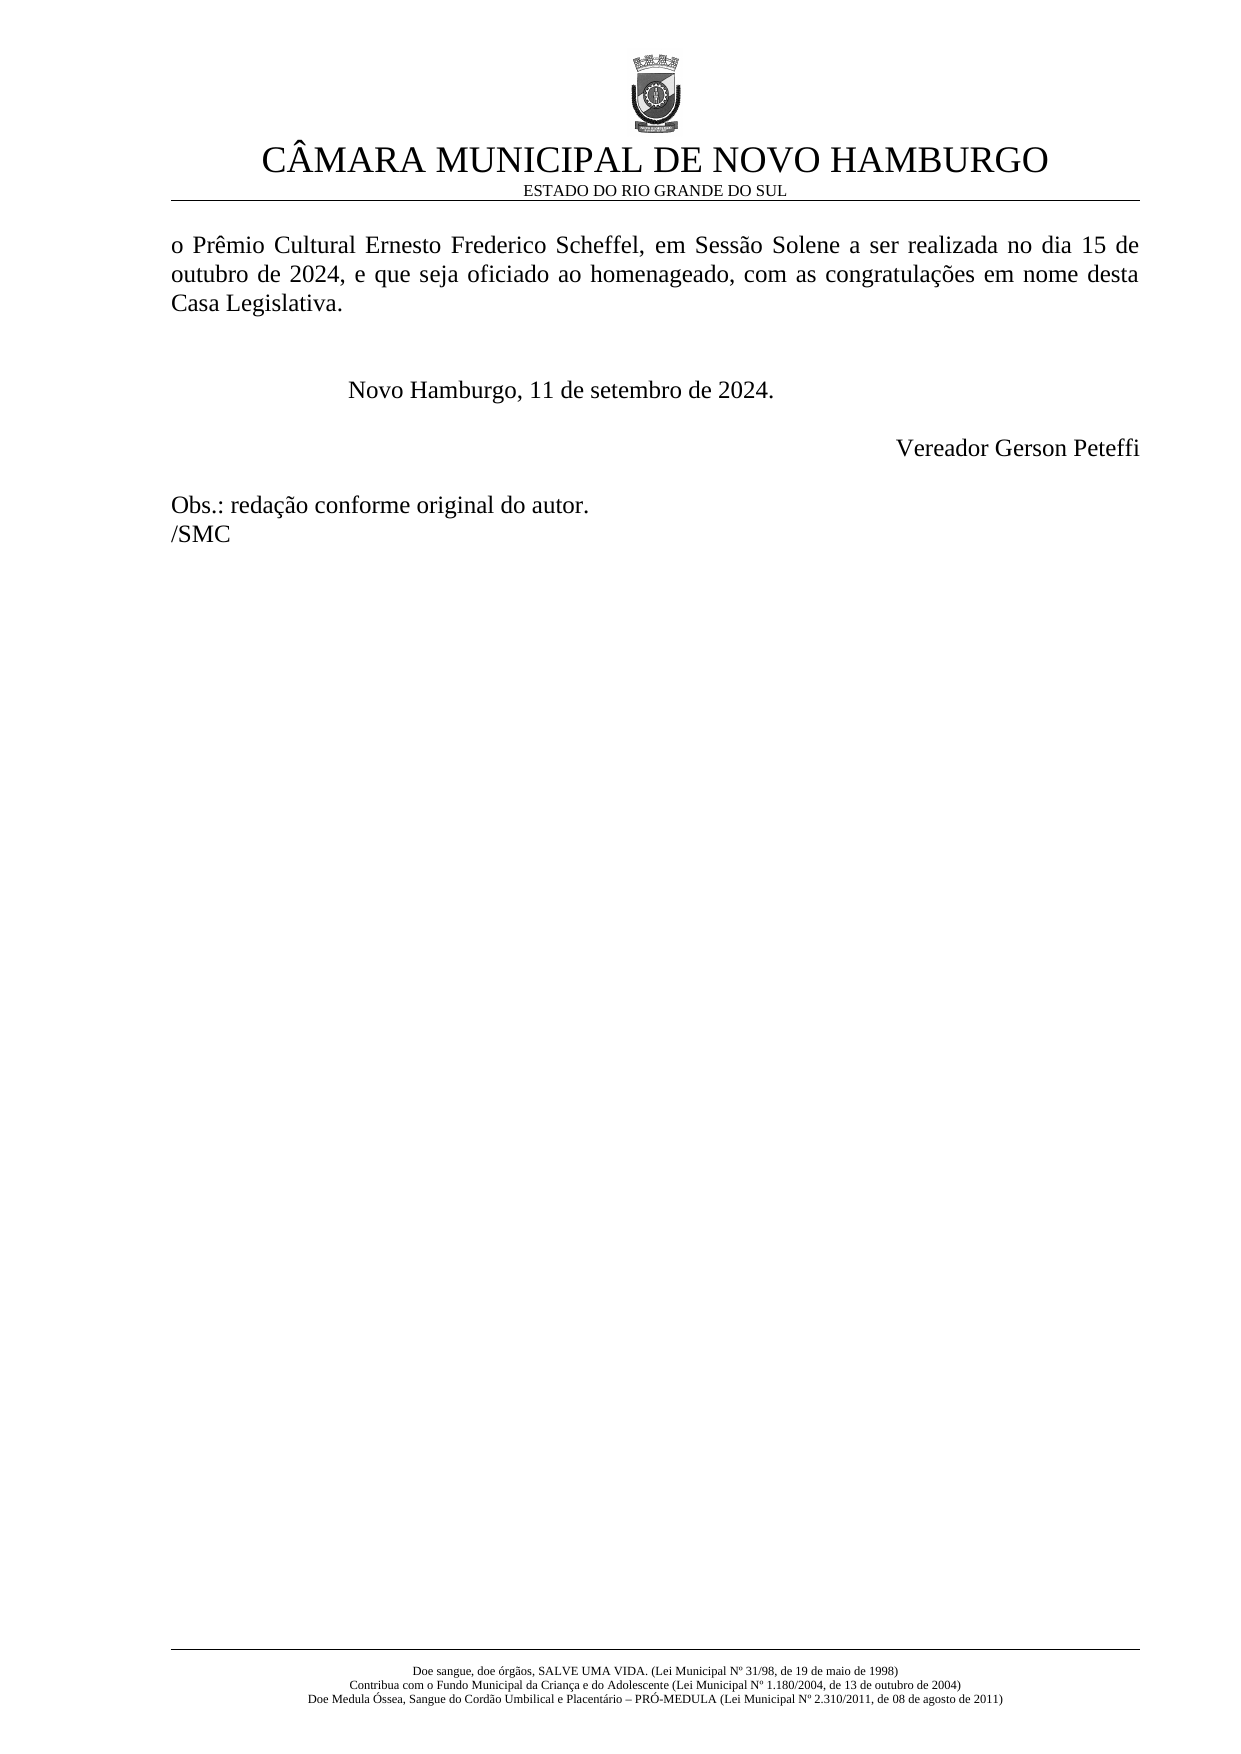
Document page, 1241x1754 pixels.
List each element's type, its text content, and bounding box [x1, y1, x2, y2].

text Novo Hamburgo, 11 de setembro de 2024. [171, 375, 1140, 403]
text Vereador Gerson Peteffi [171, 433, 1140, 461]
text o Prêmio Cultural Ernesto Frederico Scheffel, em Sessão Solene a ser realizada no dia 15 de outubro de 2024, e que seja oficiado ao homenageado, com as congratulações em nome desta Casa Legislativa. [171, 231, 1140, 317]
text /SMC [171, 519, 1140, 548]
text Obs.: redação conforme original do autor. [171, 491, 1140, 519]
